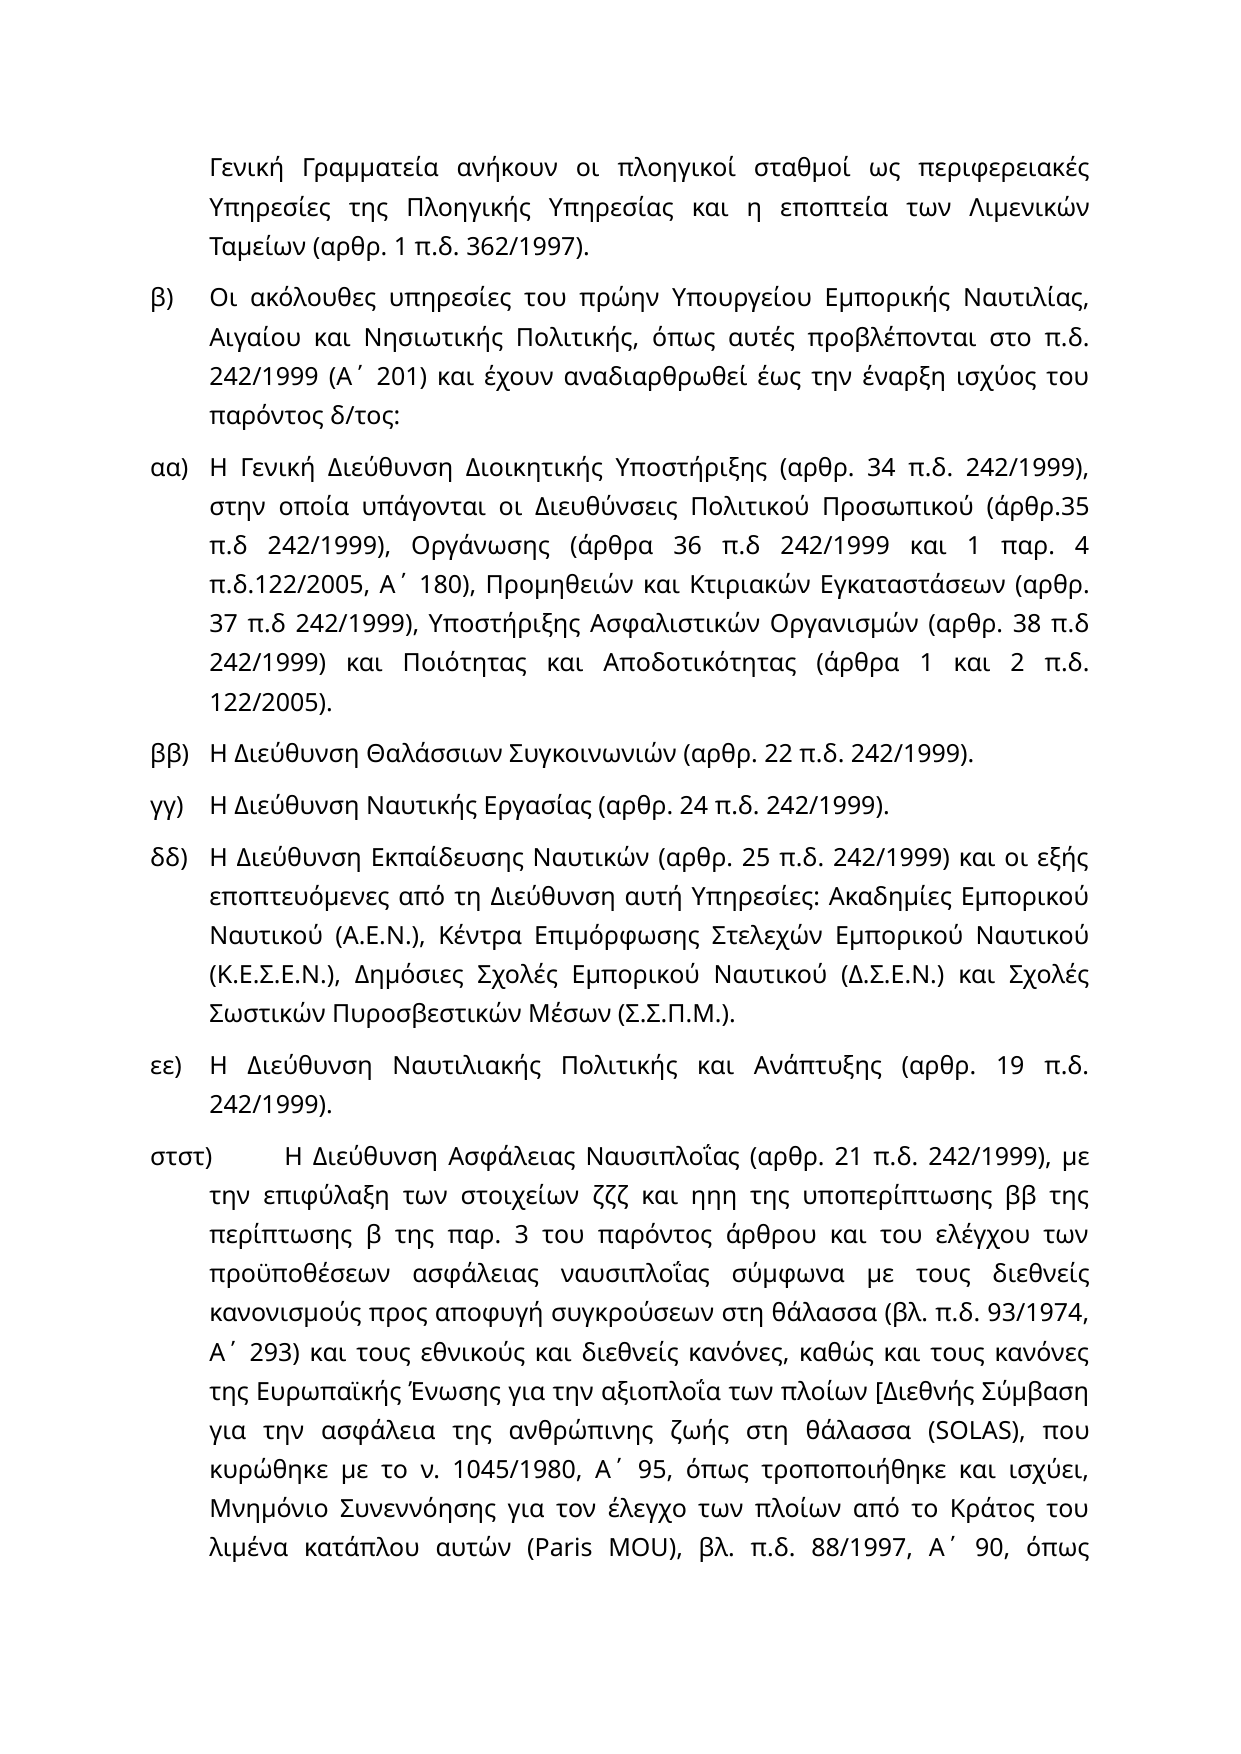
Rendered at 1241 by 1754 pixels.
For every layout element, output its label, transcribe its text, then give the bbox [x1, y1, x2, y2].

list γγ) Η Διεύθυνση Ναυτικής Εργασίας (αρθρ. 24 π.δ. 242/1999). [150, 787, 1090, 822]
list στστ) Η Διεύθυνση Ασφάλειας Ναυσιπλοΐας (αρθρ. 21 π.δ. 242/1999), με την επιφύλαξη των στοιχείων ζζζ και ηηη της υποπερίπτωσης ββ της περίπτωσης β της παρ. 3 του παρόντος άρθρου και του ελέγχου των προϋποθέσεων ασφάλειας ναυσιπλοΐας σύμφωνα με τους διεθνείς κανονισμούς προς αποφυγή συγκρούσεων στη θάλασσα (βλ. π.δ. 93/1974, Α΄ 293) και τους εθνικούς και διεθνείς κανόνες, καθώς και τους κανόνες της Ευρωπαϊκής Ένωσης για την αξιοπλοΐα των πλοίων [Διεθνής Σύμβαση για την ασφάλεια της ανθρώπινης ζωής στη θάλασσα (SOLAS), που κυρώθηκε με το ν. 1045/1980, Α΄ 95, όπως τροποποιήθηκε και ισχύει, Μνημόνιο Συνεννόησης για τον έλεγχο των πλοίων από το Κράτος του λιμένα κατάπλου αυτών (Paris MOU), βλ. π.δ. 88/1997, Α΄ 90, όπως [150, 1138, 1090, 1564]
list β) Οι ακόλουθες υπηρεσίες του πρώην Υπουργείου Εμπορικής Ναυτιλίας, Αιγαίου και Νησιωτικής Πολιτικής, όπως αυτές προβλέπονται στο π.δ. 242/1999 (Α΄ 201) και έχουν αναδιαρθρωθεί έως την έναρξη ισχύος του παρόντος δ/τος: [150, 280, 1090, 432]
list ββ) Η Διεύθυνση Θαλάσσιων Συγκοινωνιών (αρθρ. 22 π.δ. 242/1999). [150, 736, 1090, 770]
list Γενική Γραμματεία ανήκουν οι πλοηγικοί σταθμοί ως περιφερειακές Υπηρεσίες της Πλοηγικής Υπηρεσίας και η εποπτεία των Λιμενικών Ταμείων (αρθρ. 1 π.δ. 362/1997). [150, 150, 1090, 262]
list δδ) Η Διεύθυνση Εκπαίδευσης Ναυτικών (αρθρ. 25 π.δ. 242/1999) και οι εξής εποπτευόμενες από τη Διεύθυνση αυτή Υπηρεσίες: Ακαδημίες Εμπορικού Ναυτικού (Α.Ε.Ν.), Κέντρα Επιμόρφωσης Στελεχών Εμπορικού Ναυτικού (Κ.Ε.Σ.Ε.Ν.), Δημόσιες Σχολές Εμπορικού Ναυτικού (Δ.Σ.Ε.Ν.) και Σχολές Σωστικών Πυροσβεστικών Μέσων (Σ.Σ.Π.Μ.). [150, 839, 1090, 1030]
list αα) Η Γενική Διεύθυνση Διοικητικής Υποστήριξης (αρθρ. 34 π.δ. 242/1999), στην οποία υπάγονται οι Διευθύνσεις Πολιτικού Προσωπικού (άρθρ.35 π.δ 242/1999), Οργάνωσης (άρθρα 36 π.δ 242/1999 και 1 παρ. 4 π.δ.122/2005, Α΄ 180), Προμηθειών και Κτιριακών Εγκαταστάσεων (αρθρ. 37 π.δ 242/1999), Υποστήριξης Ασφαλιστικών Οργανισμών (αρθρ. 38 π.δ 242/1999) και Ποιότητας και Αποδοτικότητας (άρθρα 1 και 2 π.δ. 122/2005). [150, 449, 1090, 718]
list εε) Η Διεύθυνση Ναυτιλιακής Πολιτικής και Ανάπτυξης (αρθρ. 19 π.δ. 242/1999). [150, 1047, 1090, 1121]
